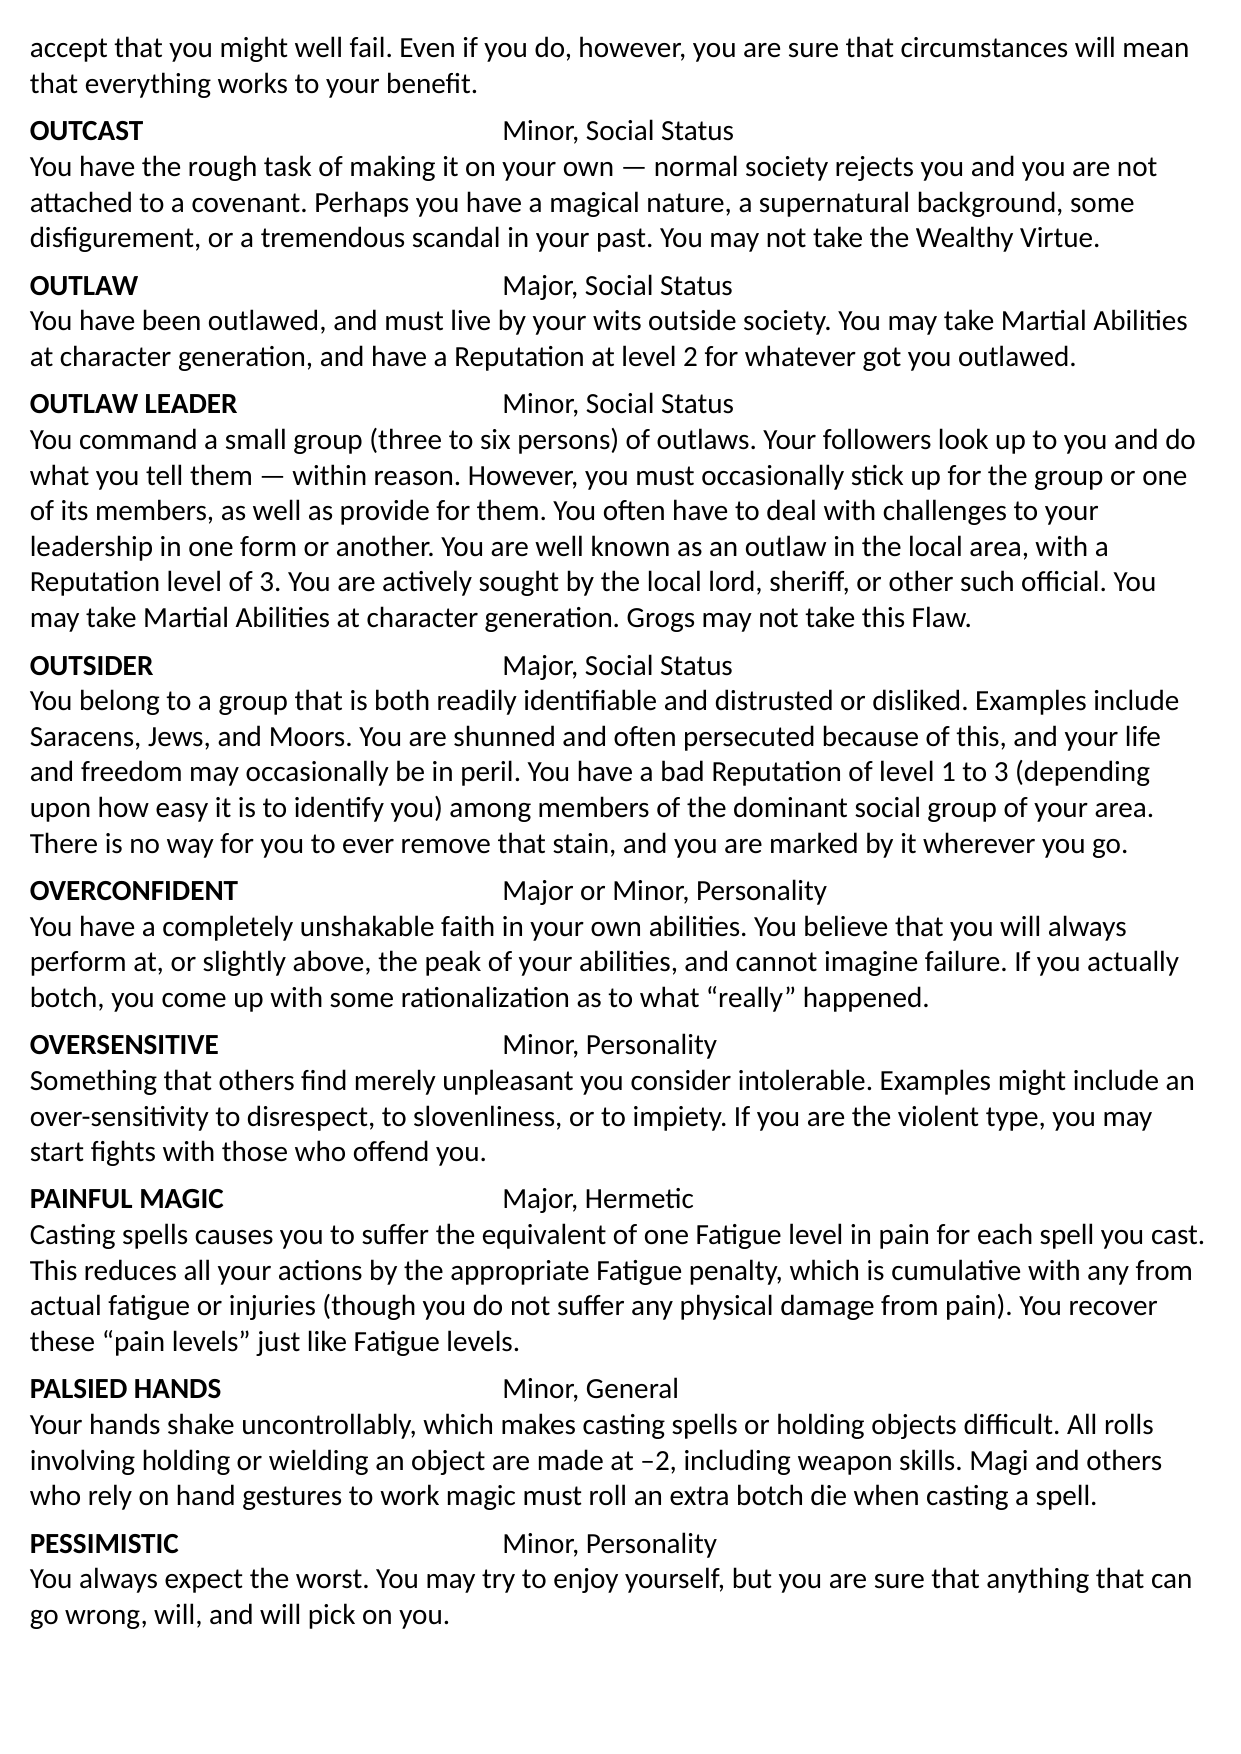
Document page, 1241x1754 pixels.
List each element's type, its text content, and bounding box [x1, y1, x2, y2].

text OUTCAST Minor, Social Status You have the rough task of making it on your own — normal society rejects you and you are not attached to a covenant. Perhaps you have a magical nature, a supernatural background, some disfigurement, or a tremendous scandal in your past. You may not take the Wealthy Virtue. [29, 112, 1211, 255]
text OUTLAW LEADER Minor, Social Status You command a small group (three to six persons) of outlaws. Your followers look up to you and do what you tell them — within reason. However, you must occasionally stick up for the group or one of its members, as well as provide for them. You often have to deal with challenges to your leadership in one form or another. You are well known as an outlaw in the local area, with a Reputation level of 3. You are actively sought by the local lord, sheriff, or other such official. You may take Martial Abilities at character generation. Grogs may not take this Flaw. [29, 385, 1211, 635]
text OUTLAW Major, Social Status You have been outlawed, and must live by your wits outside society. You may take Martial Abilities at character generation, and have a Reputation at level 2 for whatever got you outlawed. [29, 267, 1211, 374]
text PESSIMISTIC Minor, Personality You always expect the worst. You may try to enjoy yourself, but you are sure that anything that can go wrong, will, and will pick on you. [29, 1525, 1211, 1632]
text OVERCONFIDENT Major or Minor, Personality You have a completely unshakable faith in your own abilities. You believe that you will always perform at, or slightly above, the peak of your abilities, and cannot imagine failure. If you actually botch, you come up with some rationalization as to what “really” happened. [29, 872, 1211, 1014]
text OVERSENSITIVE Minor, Personality Something that others find merely unpleasant you consider intolerable. Examples might include an over-sensitivity to disrespect, to slovenliness, or to impiety. If you are the violent type, you may start fights with those who offend you. [29, 1026, 1211, 1169]
text OUTSIDER Major, Social Status You belong to a group that is both readily identifiable and distrusted or disliked. Examples include Saracens, Jews, and Moors. You are shunned and often persecuted because of this, and your life and freedom may occasionally be in peril. You have a bad Reputation of level 1 to 3 (depending upon how easy it is to identify you) among members of the dominant social group of your area. There is no way for you to ever remove that stain, and you are marked by it wherever you go. [29, 647, 1211, 860]
text PALSIED HANDS Minor, General Your hands shake uncontrollably, which makes casting spells or holding objects difficult. All rolls involving holding or wielding an object are made at –2, including weapon skills. Magi and others who rely on hand gestures to work magic must roll an extra botch die when casting a spell. [29, 1371, 1211, 1513]
text PAINFUL MAGIC Major, Hermetic Casting spells causes you to suffer the equivalent of one Fatigue level in pain for each spell you cast. This reduces all your actions by the appropriate Fatigue penalty, which is cumulative with any from actual fatigue or injuries (though you do not suffer any physical damage from pain). You recover these “pain levels” just like Fatigue levels. [29, 1181, 1211, 1359]
text accept that you might well fail. Even if you do, however, you are sure that circumstances will mean that everything works to your benefit. [29, 29, 1211, 101]
